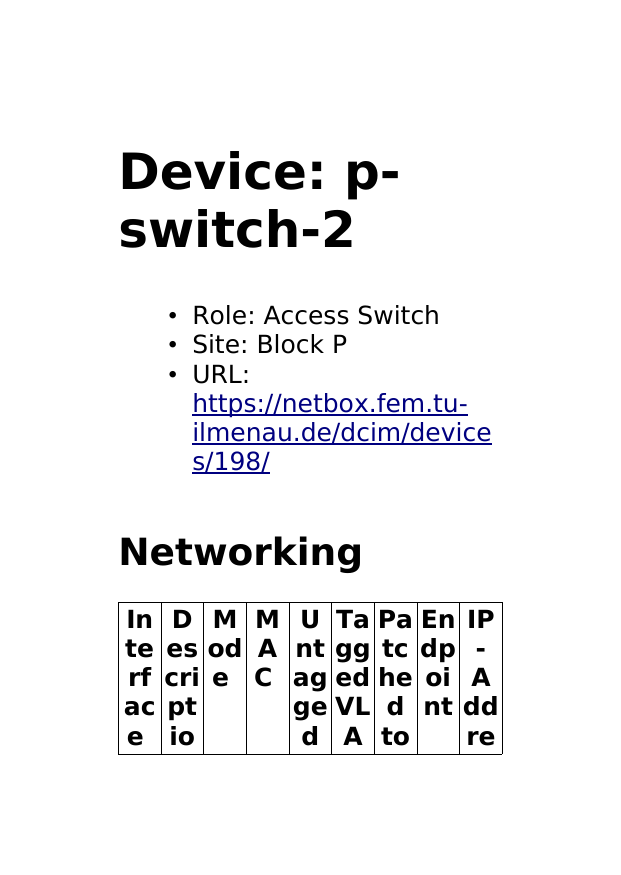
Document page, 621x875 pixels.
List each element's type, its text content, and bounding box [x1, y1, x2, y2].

list Role: Access Switch [177, 302, 502, 331]
table_header MAC [247, 603, 289, 754]
subtitle Networking [118, 531, 502, 575]
list URL: https://netbox.fem.tu-ilmenau.de/dcim/devices/198/ [177, 360, 502, 477]
table_header Descriptio [162, 603, 203, 754]
table_header IP-Addre [460, 603, 502, 754]
table_header Endpoint [418, 603, 459, 754]
table_header Interface [119, 603, 161, 754]
subtitle Device: p-switch-2 [118, 143, 502, 259]
table_header Untagged [290, 603, 331, 754]
table_header Mode [204, 603, 246, 754]
table_header Patched to [375, 603, 417, 754]
list Site: Block P [177, 331, 502, 360]
table_header Tagged VLA [332, 603, 374, 754]
